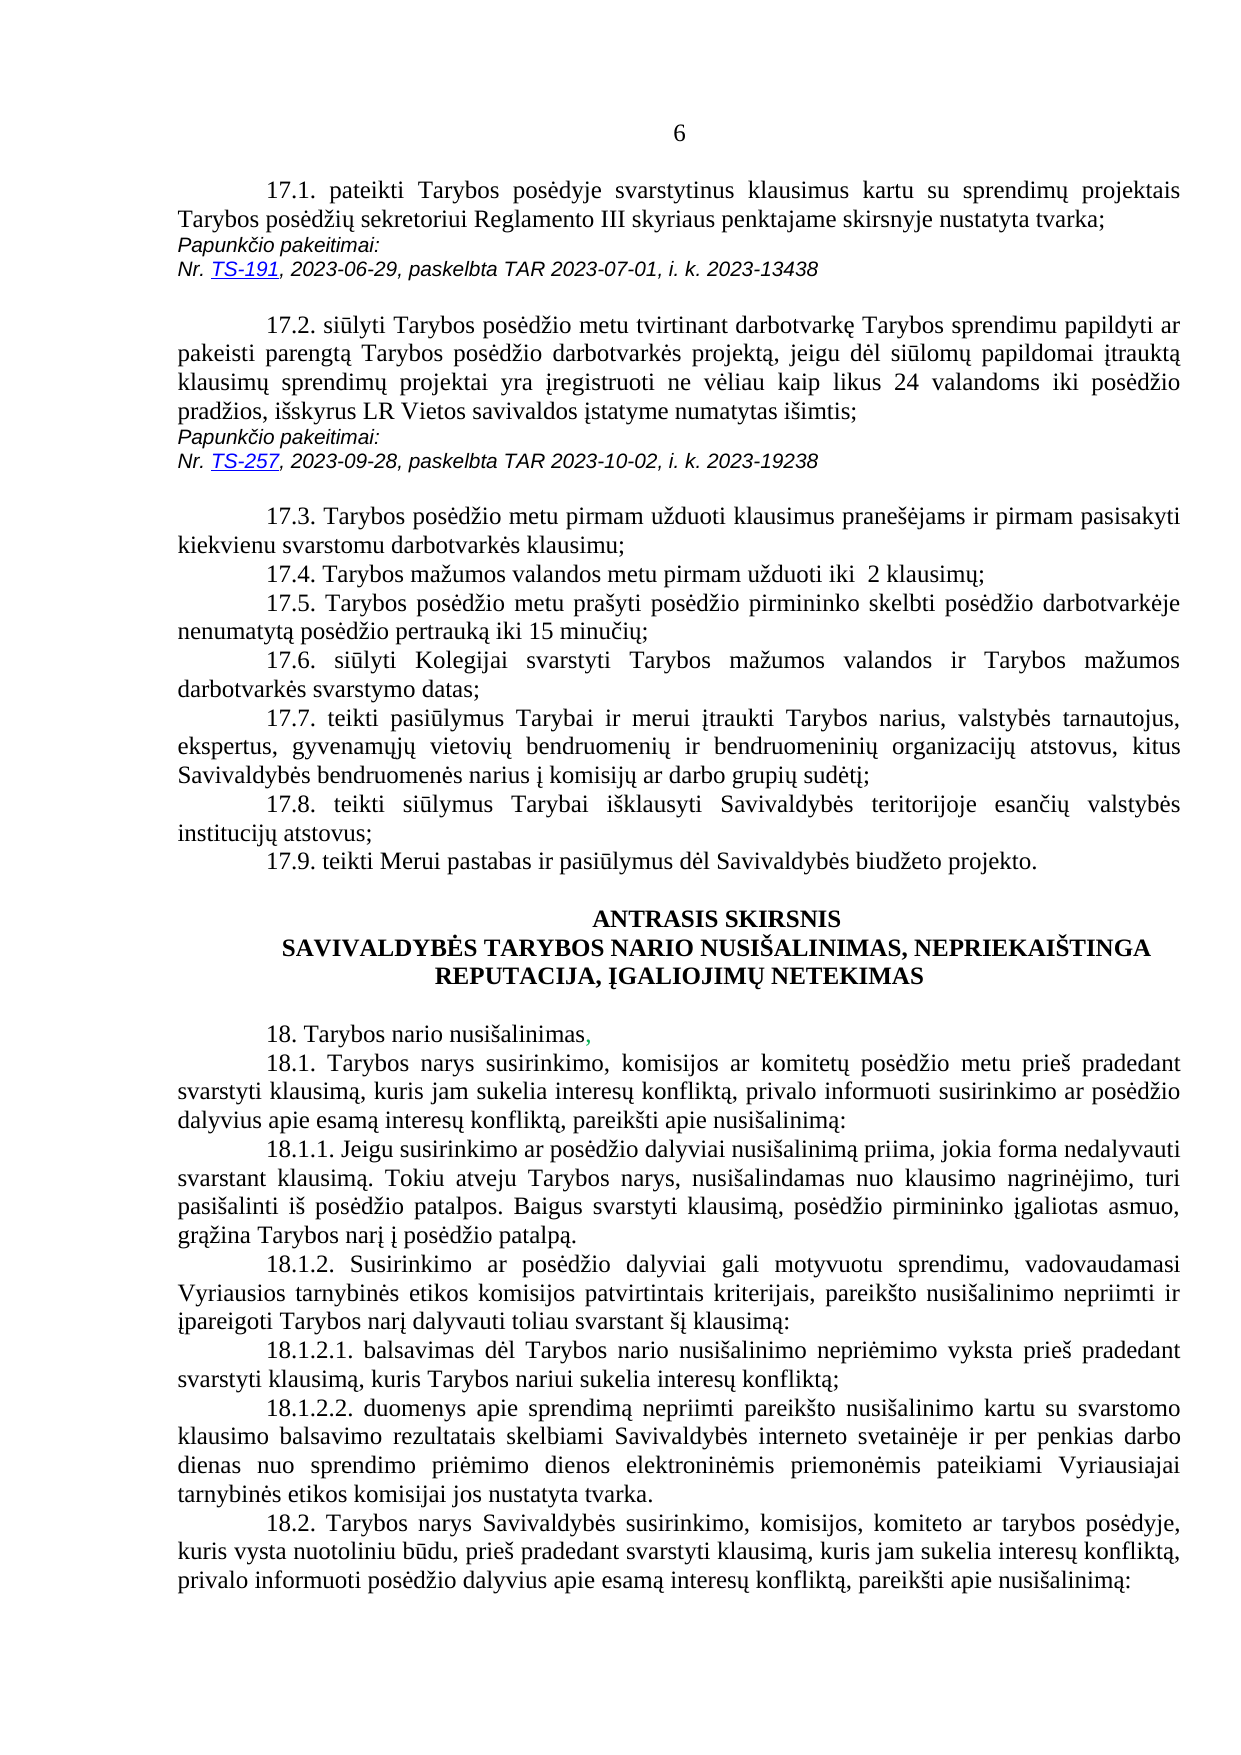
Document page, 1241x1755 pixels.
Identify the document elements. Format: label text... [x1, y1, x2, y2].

text 17.1. pateikti Tarybos posėdyje svarstytinus klausimus kartu su sprendimų projektais Tarybos posėdžių sekretoriui Reglamento III skyriaus penktajame skirsnyje nustatyta tvarka; [177, 176, 1181, 233]
text ANTRASIS SKIRSNIS [177, 904, 1181, 933]
text 18. Tarybos nario nusišalinimas, [177, 1019, 1181, 1048]
text 18.1.1. Jeigu susirinkimo ar posėdžio dalyviai nusišalinimą priima, jokia forma nedalyvauti svarstant klausimą. Tokiu atveju Tarybos narys, nusišalindamas nuo klausimo nagrinėjimo, turi pasišalinti iš posėdžio patalpos. Baigus svarstyti klausimą, posėdžio pirmininko įgaliotas asmuo, grąžina Tarybos narį į posėdžio patalpą. [177, 1134, 1181, 1249]
text Papunkčio pakeitimai: [177, 425, 1181, 449]
text Nr. TS-257, 2023-09-28, paskelbta TAR 2023-10-02, i. k. 2023-19238 [177, 449, 1181, 473]
text 18.1. Tarybos narys susirinkimo, komisijos ar komitetų posėdžio metu prieš pradedant svarstyti klausimą, kuris jam sukelia interesų konfliktą, privalo informuoti susirinkimo ar posėdžio dalyvius apie esamą interesų konfliktą, pareikšti apie nusišalinimą: [177, 1048, 1181, 1134]
text 17.8. teikti siūlymus Tarybai išklausyti Savivaldybės teritorijoje esančių valstybės institucijų atstovus; [177, 789, 1181, 846]
text 18.1.2.1. balsavimas dėl Tarybos nario nusišalinimo nepriėmimo vyksta prieš pradedant svarstyti klausimą, kuris Tarybos nariui sukelia interesų konfliktą; [177, 1335, 1181, 1393]
text 17.2. siūlyti Tarybos posėdžio metu tvirtinant darbotvarkę Tarybos sprendimu papildyti ar pakeisti parengtą Tarybos posėdžio darbotvarkės projektą, jeigu dėl siūlomų papildomai įtrauktą klausimų sprendimų projektai yra įregistruoti ne vėliau kaip likus 24 valandoms iki posėdžio pradžios, išskyrus LR Vietos savivaldos įstatyme numatytas išimtis; [177, 310, 1181, 425]
text 17.3. Tarybos posėdžio metu pirmam užduoti klausimus pranešėjams ir pirmam pasisakyti kiekvienu svarstomu darbotvarkės klausimu; [177, 501, 1181, 559]
text 17.7. teikti pasiūlymus Tarybai ir merui įtraukti Tarybos narius, valstybės tarnautojus, ekspertus, gyvenamųjų vietovių bendruomenių ir bendruomeninių organizacijų atstovus, kitus Savivaldybės bendruomenės narius į komisijų ar darbo grupių sudėtį; [177, 703, 1181, 789]
text Papunkčio pakeitimai: [177, 233, 1181, 257]
text Nr. TS-191, 2023-06-29, paskelbta TAR 2023-07-01, i. k. 2023-13438 [177, 257, 1181, 281]
text 18.2. Tarybos narys Savivaldybės susirinkimo, komisijos, komiteto ar tarybos posėdyje, kuris vysta nuotoliniu būdu, prieš pradedant svarstyti klausimą, kuris jam sukelia interesų konfliktą, privalo informuoti posėdžio dalyvius apie esamą interesų konfliktą, pareikšti apie nusišalinimą: [177, 1508, 1181, 1594]
text 17.5. Tarybos posėdžio metu prašyti posėdžio pirmininko skelbti posėdžio darbotvarkėje nenumatytą posėdžio pertrauką iki 15 minučių; [177, 588, 1181, 645]
text 17.9. teikti Merui pastabas ir pasiūlymus dėl Savivaldybės biudžeto projekto. [177, 846, 1181, 875]
text 18.1.2. Susirinkimo ar posėdžio dalyviai gali motyvuotu sprendimu, vadovaudamasi Vyriausios tarnybinės etikos komisijos patvirtintais kriterijais, pareikšto nusišalinimo nepriimti ir įpareigoti Tarybos narį dalyvauti toliau svarstant šį klausimą: [177, 1249, 1181, 1335]
text 18.1.2.2. duomenys apie sprendimą nepriimti pareikšto nusišalinimo kartu su svarstomo klausimo balsavimo rezultatais skelbiami Savivaldybės interneto svetainėje ir per penkias darbo dienas nuo sprendimo priėmimo dienos elektroninėmis priemonėmis pateikiami Vyriausiajai tarnybinės etikos komisijai jos nustatyta tvarka. [177, 1393, 1181, 1508]
text SAVIVALDYBĖS TARYBOS NARIO NUSIŠALINIMAS, NEPRIEKAIŠTINGA REPUTACIJA, ĮGALIOJIMŲ NETEKIMAS [177, 933, 1181, 990]
text 17.6. siūlyti Kolegijai svarstyti Tarybos mažumos valandos ir Tarybos mažumos darbotvarkės svarstymo datas; [177, 645, 1181, 703]
text 17.4. Tarybos mažumos valandos metu pirmam užduoti iki 2 klausimų; [177, 559, 1181, 588]
